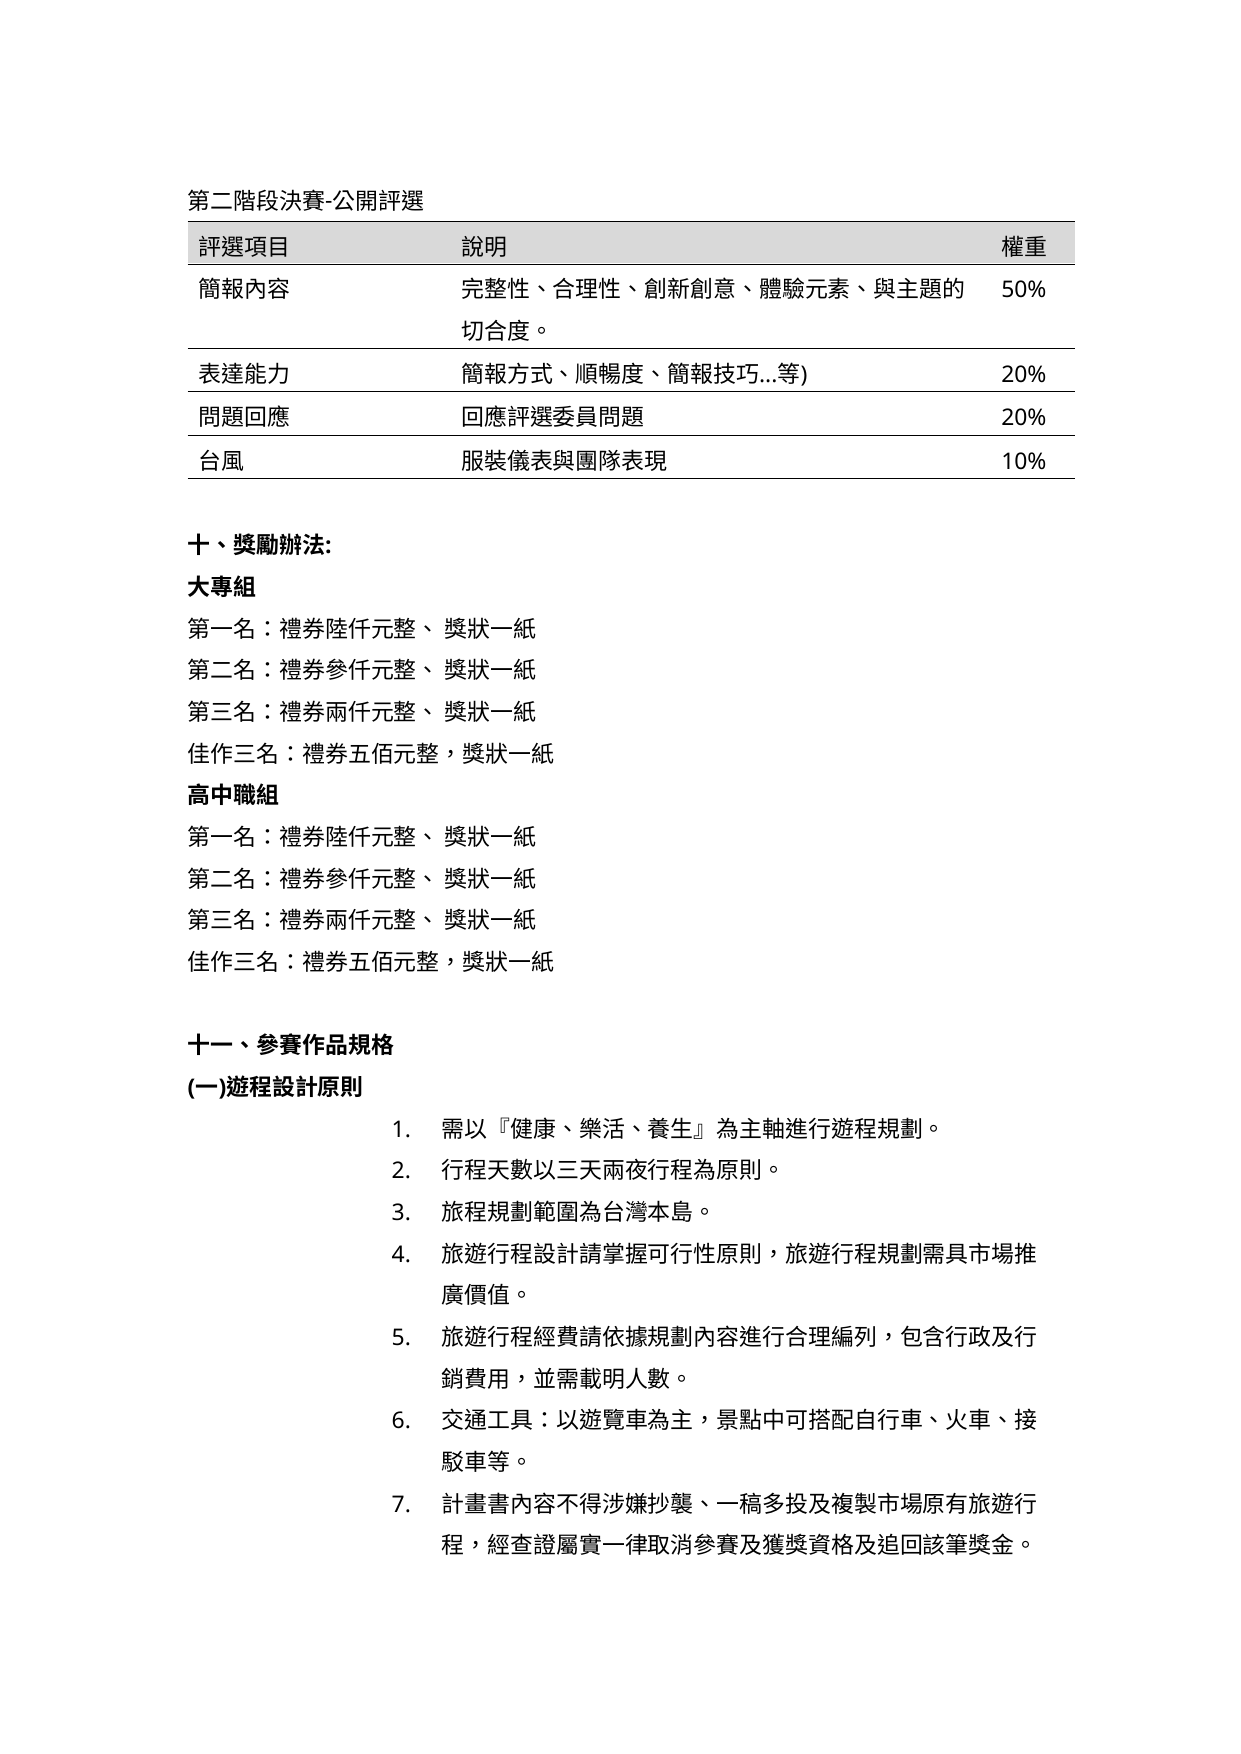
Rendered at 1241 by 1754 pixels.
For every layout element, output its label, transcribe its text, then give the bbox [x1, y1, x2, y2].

table_cell 完整性、合理性、創新創意、體驗元素、與主題的切合度。 [450, 265, 990, 348]
table_cell 台風 [188, 436, 450, 478]
table_cell 問題回應 [188, 392, 450, 435]
text 十一、參賽作品規格 [187, 1020, 1053, 1062]
table_cell 10% [990, 436, 1075, 478]
table_header 評選項目 [188, 222, 450, 263]
table_cell 表達能力 [188, 349, 450, 391]
text 第三名：禮券兩仟元整、 獎狀一紙 [187, 895, 1053, 937]
table_cell 20% [990, 349, 1075, 391]
list 需以『健康、樂活、養生』為主軸進行遊程規劃。 [391, 1104, 1053, 1145]
table_cell 20% [990, 392, 1075, 435]
list 計畫書內容不得涉嫌抄襲、一稿多投及複製市場原有旅遊行程，經查證屬實一律取消參賽及獲獎資格及追回該筆獎金。 [391, 1479, 1053, 1562]
text (一)遊程設計原則 [187, 1062, 1053, 1104]
table_cell 服裝儀表與團隊表現 [450, 436, 990, 478]
table_cell 回應評選委員問題 [450, 392, 990, 435]
text 高中職組 [187, 770, 1053, 812]
text 第二名：禮券參仟元整、 獎狀一紙 [187, 645, 1053, 687]
list 旅遊行程經費請依據規劃內容進行合理編列，包含行政及行銷費用，並需載明人數。 [391, 1312, 1053, 1395]
table_header 權重 [990, 222, 1075, 263]
text 佳作三名：禮券五佰元整，獎狀一紙 [187, 729, 1053, 770]
list 旅遊行程設計請掌握可行性原則，旅遊行程規劃需具市場推廣價值。 [391, 1229, 1053, 1312]
table_cell 簡報方式、順暢度、簡報技巧...等) [450, 349, 990, 391]
text 大專組 [187, 562, 1053, 604]
text 佳作三名：禮券五佰元整，獎狀一紙 [187, 937, 1053, 979]
text 第一名：禮券陸仟元整、 獎狀一紙 [187, 604, 1053, 645]
text 第二階段決賽-公開評選 [187, 158, 1053, 221]
table_cell 簡報內容 [188, 265, 450, 348]
text 第一名：禮券陸仟元整、 獎狀一紙 [187, 812, 1053, 854]
table_header 說明 [450, 222, 990, 263]
list 交通工具：以遊覽車為主，景點中可搭配自行車、火車、接駁車等。 [391, 1395, 1053, 1479]
table_cell 50% [990, 265, 1075, 348]
text 第二名：禮券參仟元整、 獎狀一紙 [187, 854, 1053, 895]
text 十、獎勵辦法: [187, 520, 1053, 562]
list 行程天數以三天兩夜行程為原則。 [391, 1145, 1053, 1187]
list 旅程規劃範圍為台灣本島。 [391, 1187, 1053, 1229]
text 第三名：禮券兩仟元整、 獎狀一紙 [187, 687, 1053, 729]
